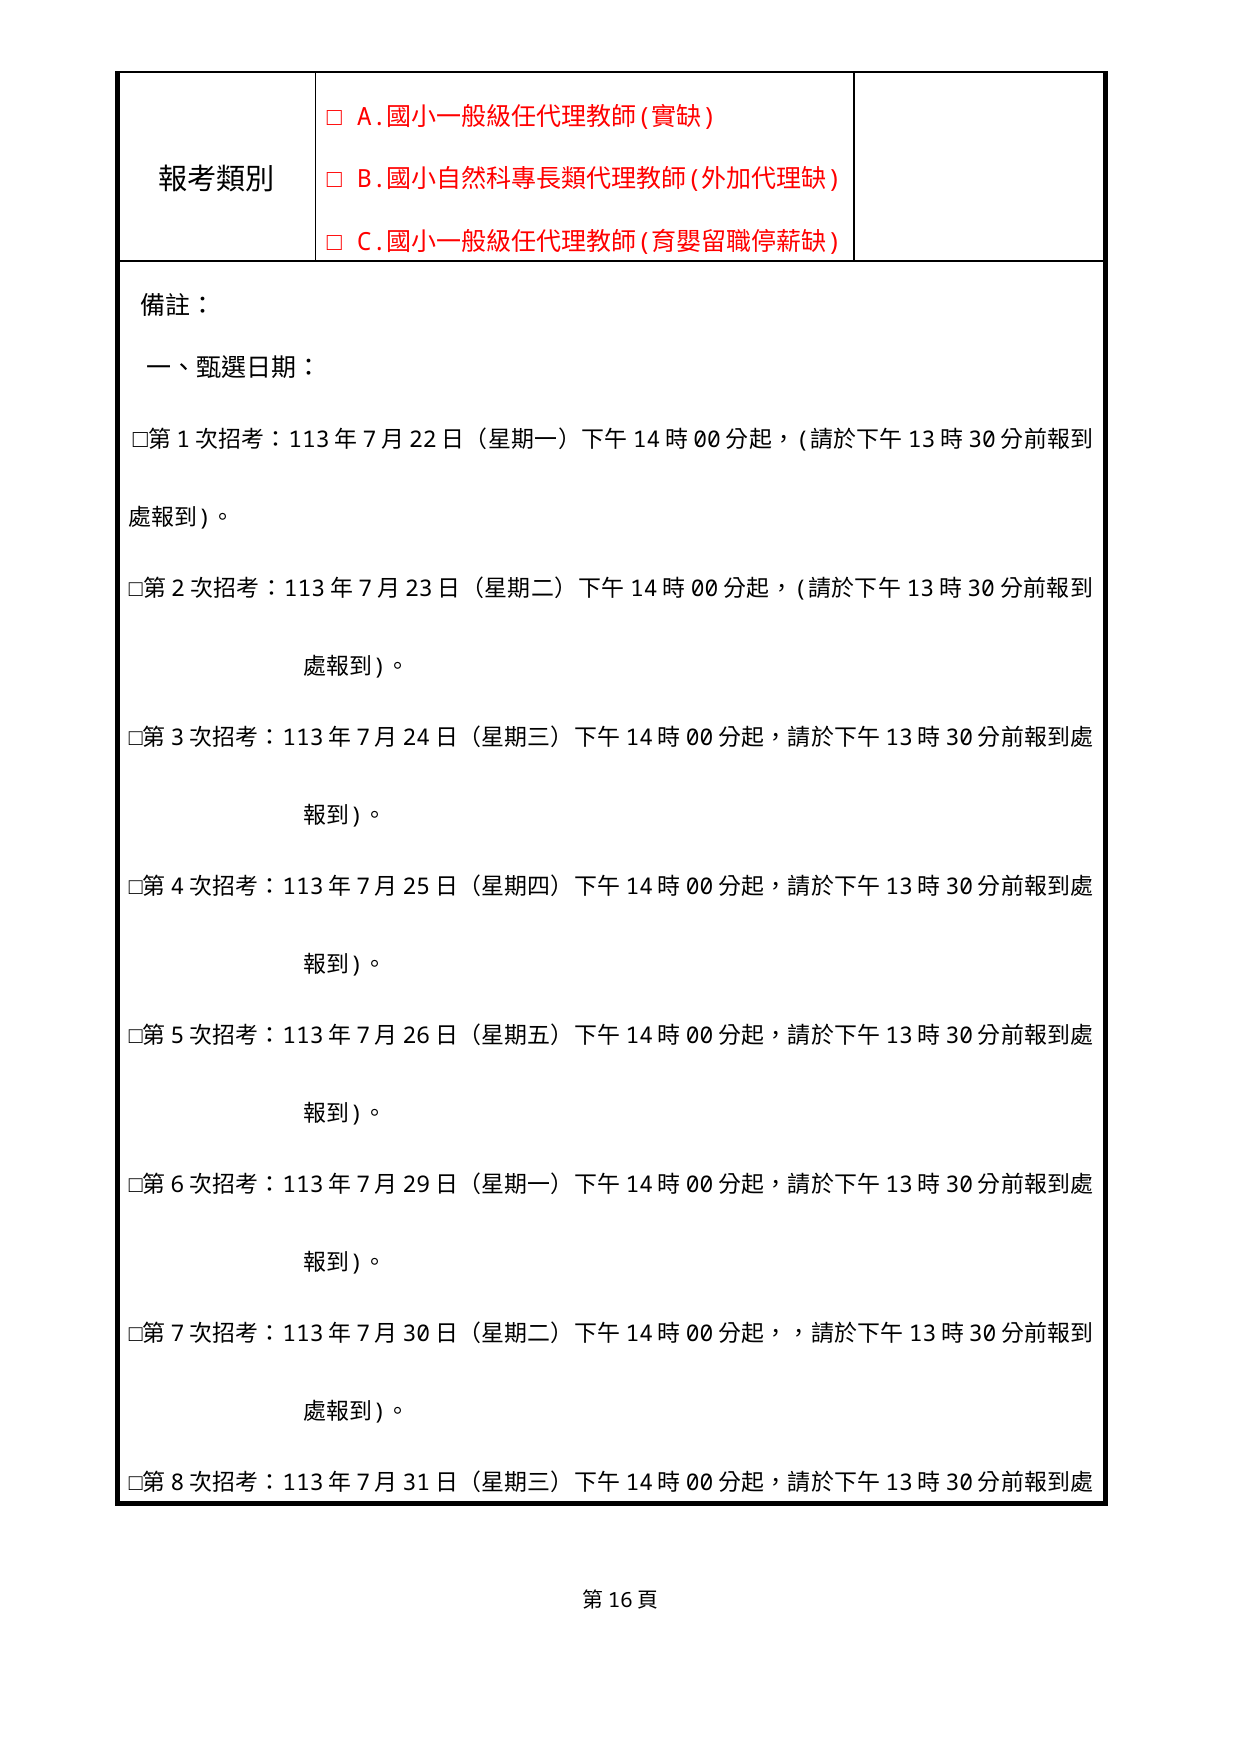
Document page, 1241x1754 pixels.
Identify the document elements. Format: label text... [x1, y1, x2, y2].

table_cell □ A.國小一般級任代理教師(實缺) □ B.國小自然科專長類代理教師(外加代理缺) □ C.國小一般級任代理教師(育嬰留職停薪缺) [316, 73, 853, 260]
table_cell 備註： 一、甄選日期： □第1次招考：113年7月22日（星期一）下午14時00分起，(請於下午13時30分前報到處報到)。 □第2次招考：113年7月23日（星期二）下午14時00分起，(請於下午13時30分前報到處報到)。 □第3次招考：113年7月24日（星期三）下午14時00分起，請於下午13時30分前報到處報到)。 □第4次招考：113年7月25日（星期四）下午14時00分起，請於下午13時30分前報到處報到)。 □第5次招考：113年7月26日（星期五）下午14時00分起，請於下午13時30分前報到處報到)。 □第6次招考：113年7月29日（星期一）下午14時00分起，請於下午13時30分前報到處報到)。 □第7次招考：113年7月30日（星期二）下午14時00分起，，請於下午13時30分前報到處報到)。 □第8次招考：113年7月31日（星期三）下午14時00分起，請於下午13時30分前報到處 [120, 262, 1103, 1501]
table_cell [1108, 71, 1186, 260]
table_cell [855, 73, 1103, 260]
table_cell [1108, 260, 1186, 1501]
table_cell 報考類別 [120, 73, 315, 260]
